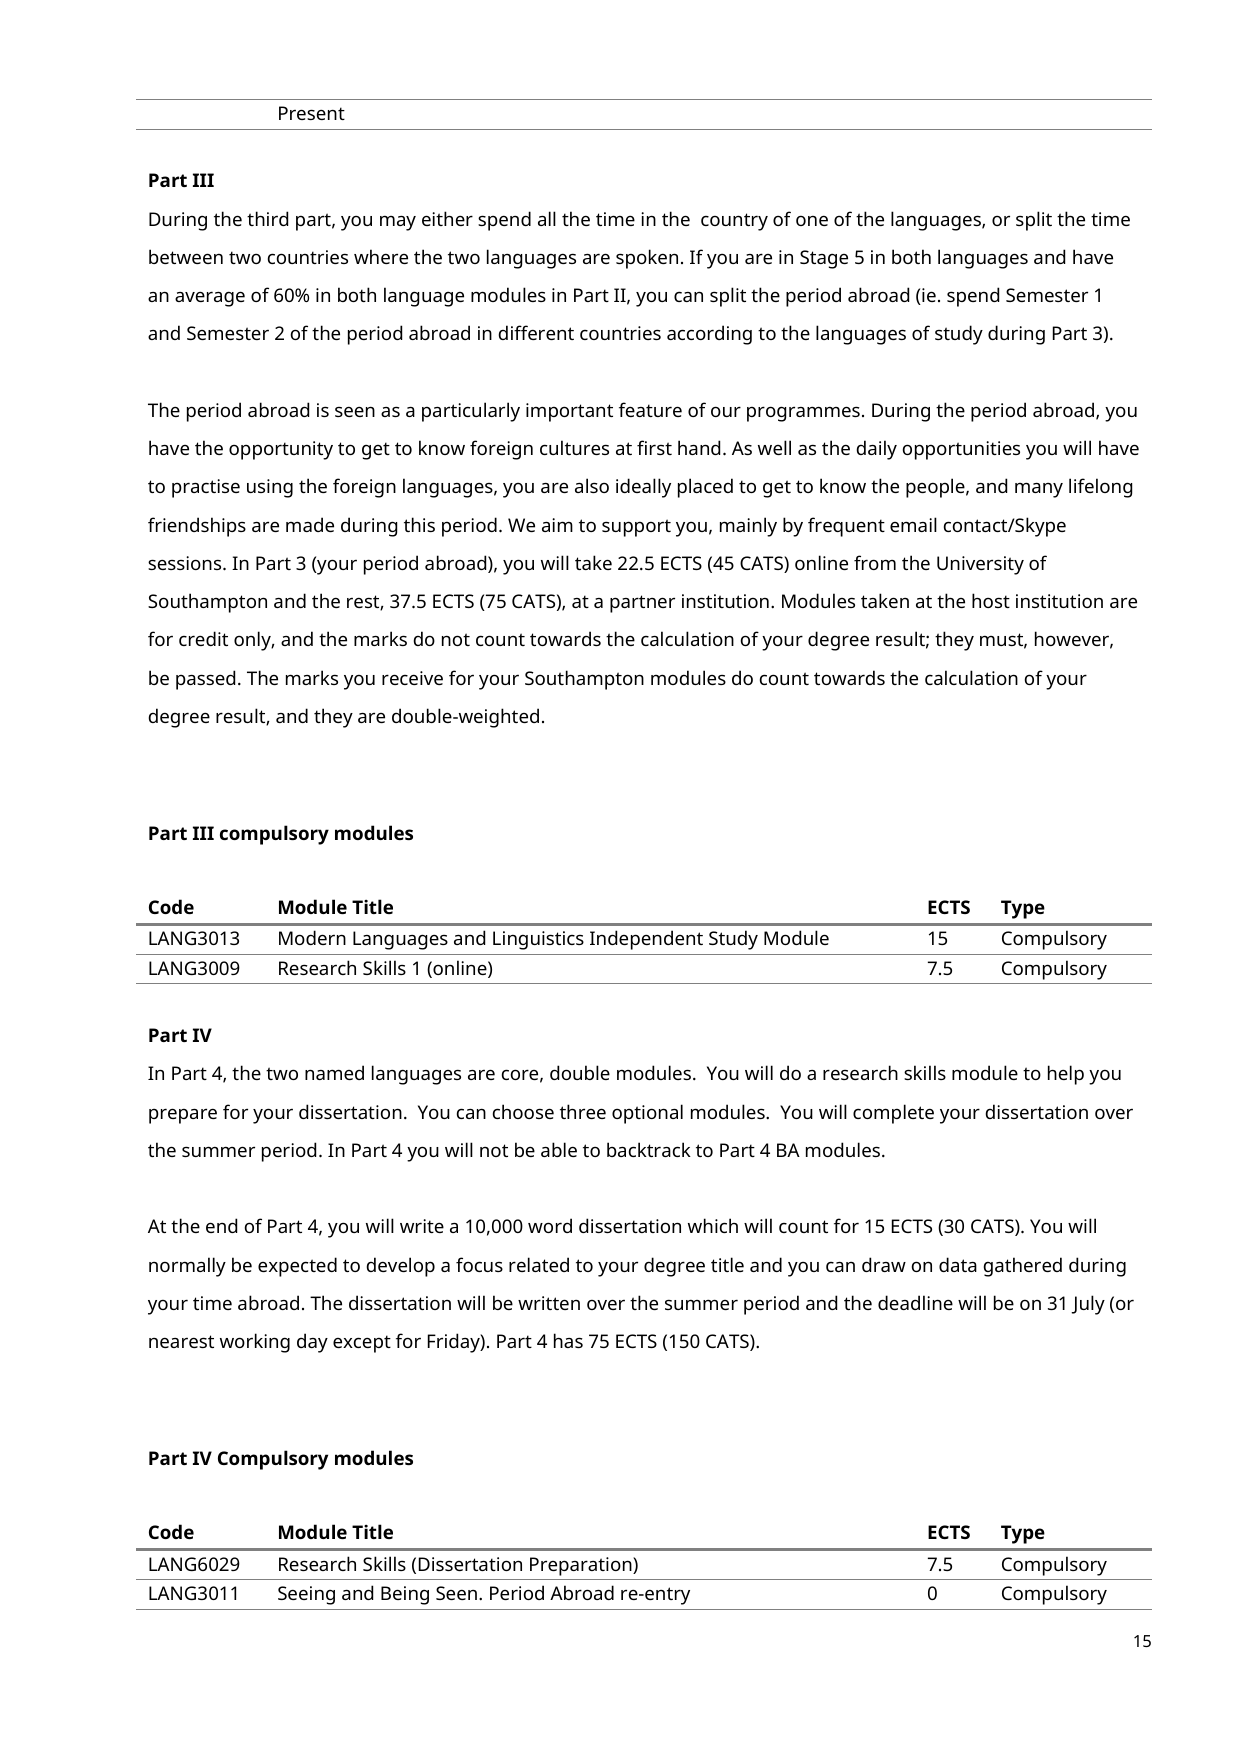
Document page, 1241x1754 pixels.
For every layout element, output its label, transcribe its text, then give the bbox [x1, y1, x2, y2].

table_cell Present [266, 100, 916, 128]
table_cell Code [136, 1520, 266, 1548]
table_cell Part IV In Part 4, the two named languages are core, double modules. You will do a research skills module to help you prepare for your dissertation. You can choose three optional modules. You will complete your dissertation over the summer period. In Part 4 you will not be able to backtrack to Part 4 BA modules. At the end of Part 4, you will write a 10,000 word dissertation which will count for 15 ECTS (30 CATS). You will normally be expected to develop a focus related to your degree title and you can draw on data gathered during your time abroad. The dissertation will be written over the summer period and the deadline will be on 31 July (or nearest working day except for Friday). Part 4 has 75 ECTS (150 CATS). [136, 984, 1152, 1407]
table_cell 15 [916, 926, 989, 954]
table_cell Research Skills (Dissertation Preparation) [266, 1551, 916, 1579]
table_cell LANG3009 [136, 955, 266, 983]
table_cell Type [989, 894, 1152, 923]
table_cell Module Title [266, 1520, 916, 1548]
table_cell Part IV Compulsory modules [136, 1407, 1152, 1520]
table_cell Code [136, 894, 266, 923]
table_cell LANG3013 [136, 926, 266, 954]
table_cell Compulsory [989, 1551, 1152, 1579]
table_cell 0 [916, 1580, 989, 1608]
table_cell Compulsory [989, 926, 1152, 954]
table_cell 7.5 [916, 955, 989, 983]
table_cell Module Title [266, 894, 916, 923]
table_cell ECTS [916, 1520, 989, 1548]
table_cell Research Skills 1 (online) [266, 955, 916, 983]
table_cell Compulsory [989, 1580, 1152, 1608]
table_cell Compulsory [989, 955, 1152, 983]
table_cell [136, 100, 266, 128]
table_cell Part III compulsory modules [136, 782, 1152, 894]
table_cell Seeing and Being Seen. Period Abroad re-entry [266, 1580, 916, 1608]
table_cell LANG6029 [136, 1551, 266, 1579]
table_cell Modern Languages and Linguistics Independent Study Module [266, 926, 916, 954]
table_cell LANG3011 [136, 1580, 266, 1608]
table_cell [989, 100, 1152, 128]
table_cell Part III During the third part, you may either spend all the time in the country of one of the languages, or split the time between two countries where the two languages are spoken. If you are in Stage 5 in both languages and have an average of 60% in both language modules in Part II, you can split the period abroad (ie. spend Semester 1 and Semester 2 of the period abroad in different countries according to the languages of study during Part 3). The period abroad is seen as a particularly important feature of our programmes. During the period abroad, you have the opportunity to get to know foreign cultures at first hand. As well as the daily opportunities you will have to practise using the foreign languages, you are also ideally placed to get to know the people, and many lifelong friendships are made during this period. We aim to support you, mainly by frequent email contact/Skype sessions. In Part 3 (your period abroad), you will take 22.5 ECTS (45 CATS) online from the University of Southampton and the rest, 37.5 ECTS (75 CATS), at a partner institution. Modules taken at the host institution are for credit only, and the marks do not count towards the calculation of your degree result; they must, however, be passed. The marks you receive for your Southampton modules do count towards the calculation of your degree result, and they are double-weighted. [136, 130, 1152, 782]
table_cell ECTS [916, 894, 989, 923]
table_cell Type [989, 1520, 1152, 1548]
table_cell [916, 100, 989, 128]
table_cell 7.5 [916, 1551, 989, 1579]
